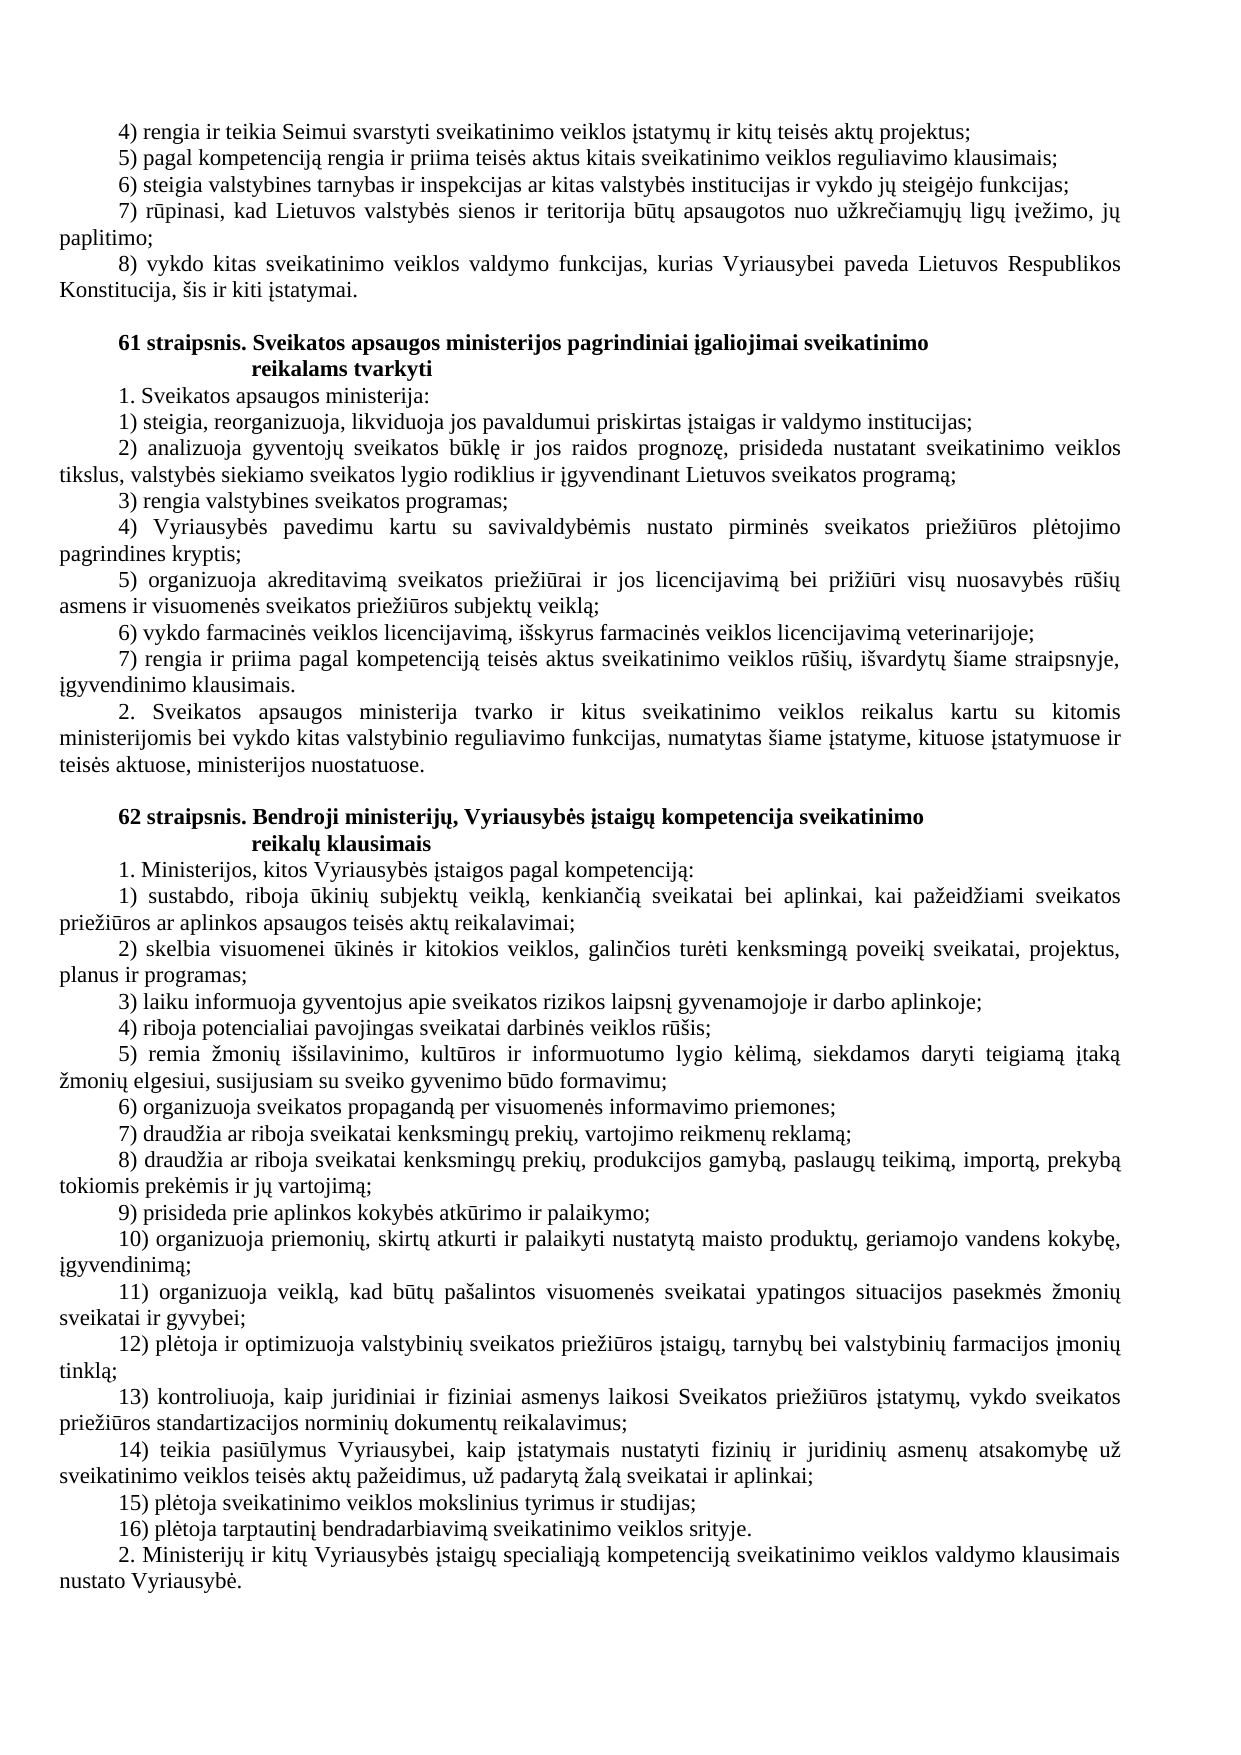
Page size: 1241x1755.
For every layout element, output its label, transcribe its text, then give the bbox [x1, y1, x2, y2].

text 6) organizuoja sveikatos propagandą per visuomenės informavimo priemones; [59, 1093, 1122, 1119]
text 4) riboja potencialiai pavojingas sveikatai darbinės veiklos rūšis; [59, 1014, 1122, 1041]
text 2. Sveikatos apsaugos ministerija tvarko ir kitus sveikatinimo veiklos reikalus kartu su kitomis ministerijomis bei vykdo kitas valstybinio reguliavimo funkcijas, numatytas šiame įstatyme, kituose įstatymuose ir teisės aktuose, ministerijos nuostatuose. [59, 698, 1122, 777]
text 1) steigia, reorganizuoja, likviduoja jos pavaldumui priskirtas įstaigas ir valdymo institucijas; [59, 408, 1122, 434]
text 2. Ministerijų ir kitų Vyriausybės įstaigų specialiąją kompetenciją sveikatinimo veiklos valdymo klausimais nustato Vyriausybė. [59, 1541, 1122, 1594]
text 5) organizuoja akreditavimą sveikatos priežiūrai ir jos licencijavimą bei prižiūri visų nuosavybės rūšių asmens ir visuomenės sveikatos priežiūros subjektų veiklą; [59, 566, 1122, 619]
text 4) rengia ir teikia Seimui svarstyti sveikatinimo veiklos įstatymų ir kitų teisės aktų projektus; [59, 118, 1122, 144]
text 3) laiku informuoja gyventojus apie sveikatos rizikos laipsnį gyvenamojoje ir darbo aplinkoje; [59, 988, 1122, 1014]
text 14) teikia pasiūlymus Vyriausybei, kaip įstatymais nustatyti fizinių ir juridinių asmenų atsakomybę už sveikatinimo veiklos teisės aktų pažeidimus, už padarytą žalą sveikatai ir aplinkai; [59, 1436, 1122, 1488]
text 16) plėtoja tarptautinį bendradarbiavimą sveikatinimo veiklos srityje. [59, 1515, 1122, 1541]
text 6) steigia valstybines tarnybas ir inspekcijas ar kitas valstybės institucijas ir vykdo jų steigėjo funkcijas; [59, 171, 1122, 197]
text 12) plėtoja ir optimizuoja valstybinių sveikatos priežiūros įstaigų, tarnybų bei valstybinių farmacijos įmonių tinklą; [59, 1330, 1122, 1383]
text 4) Vyriausybės pavedimu kartu su savivaldybėmis nustato pirminės sveikatos priežiūros plėtojimo pagrindines kryptis; [59, 513, 1122, 566]
text 1) sustabdo, riboja ūkinių subjektų veiklą, kenkiančią sveikatai bei aplinkai, kai pažeidžiami sveikatos priežiūros ar aplinkos apsaugos teisės aktų reikalavimai; [59, 882, 1122, 935]
text 5) pagal kompetenciją rengia ir priima teisės aktus kitais sveikatinimo veiklos reguliavimo klausimais; [59, 144, 1122, 171]
text 61 straipsnis. Sveikatos apsaugos ministerijos pagrindiniai įgaliojimai sveikatinimo [118, 329, 1122, 355]
text 7) rūpinasi, kad Lietuvos valstybės sienos ir teritorija būtų apsaugotos nuo užkrečiamųjų ligų įvežimo, jų paplitimo; [59, 197, 1122, 250]
text 6) vykdo farmacinės veiklos licencijavimą, išskyrus farmacinės veiklos licencijavimą veterinarijoje; [59, 619, 1122, 645]
text 7) draudžia ar riboja sveikatai kenksmingų prekių, vartojimo reikmenų reklamą; [59, 1119, 1122, 1146]
text 2) skelbia visuomenei ūkinės ir kitokios veiklos, galinčios turėti kenksmingą poveikį sveikatai, projektus, planus ir programas; [59, 935, 1122, 988]
text 1. Sveikatos apsaugos ministerija: [59, 382, 1122, 408]
text 9) prisideda prie aplinkos kokybės atkūrimo ir palaikymo; [59, 1199, 1122, 1225]
text 15) plėtoja sveikatinimo veiklos mokslinius tyrimus ir studijas; [59, 1488, 1122, 1515]
text 8) vykdo kitas sveikatinimo veiklos valdymo funkcijas, kurias Vyriausybei paveda Lietuvos Respublikos Konstitucija, šis ir kiti įstatymai. [59, 250, 1122, 303]
text 7) rengia ir priima pagal kompetenciją teisės aktus sveikatinimo veiklos rūšių, išvardytų šiame straipsnyje, įgyvendinimo klausimais. [59, 645, 1122, 698]
text 11) organizuoja veiklą, kad būtų pašalintos visuomenės sveikatai ypatingos situacijos pasekmės žmonių sveikatai ir gyvybei; [59, 1278, 1122, 1330]
text reikalų klausimais [251, 830, 1122, 856]
text 3) rengia valstybines sveikatos programas; [59, 487, 1122, 513]
text 10) organizuoja priemonių, skirtų atkurti ir palaikyti nustatytą maisto produktų, geriamojo vandens kokybę, įgyvendinimą; [59, 1225, 1122, 1278]
text 13) kontroliuoja, kaip juridiniai ir fiziniai asmenys laikosi Sveikatos priežiūros įstatymų, vykdo sveikatos priežiūros standartizacijos norminių dokumentų reikalavimus; [59, 1383, 1122, 1436]
text 62 straipsnis. Bendroji ministerijų, Vyriausybės įstaigų kompetencija sveikatinimo [118, 803, 1122, 830]
text 2) analizuoja gyventojų sveikatos būklę ir jos raidos prognozę, prisideda nustatant sveikatinimo veiklos tikslus, valstybės siekiamo sveikatos lygio rodiklius ir įgyvendinant Lietuvos sveikatos programą; [59, 434, 1122, 487]
text 5) remia žmonių išsilavinimo, kultūros ir informuotumo lygio kėlimą, siekdamos daryti teigiamą įtaką žmonių elgesiui, susijusiam su sveiko gyvenimo būdo formavimu; [59, 1041, 1122, 1093]
text 1. Ministerijos, kitos Vyriausybės įstaigos pagal kompetenciją: [59, 856, 1122, 882]
text 8) draudžia ar riboja sveikatai kenksmingų prekių, produkcijos gamybą, paslaugų teikimą, importą, prekybą tokiomis prekėmis ir jų vartojimą; [59, 1146, 1122, 1199]
text reikalams tvarkyti [251, 355, 1122, 382]
